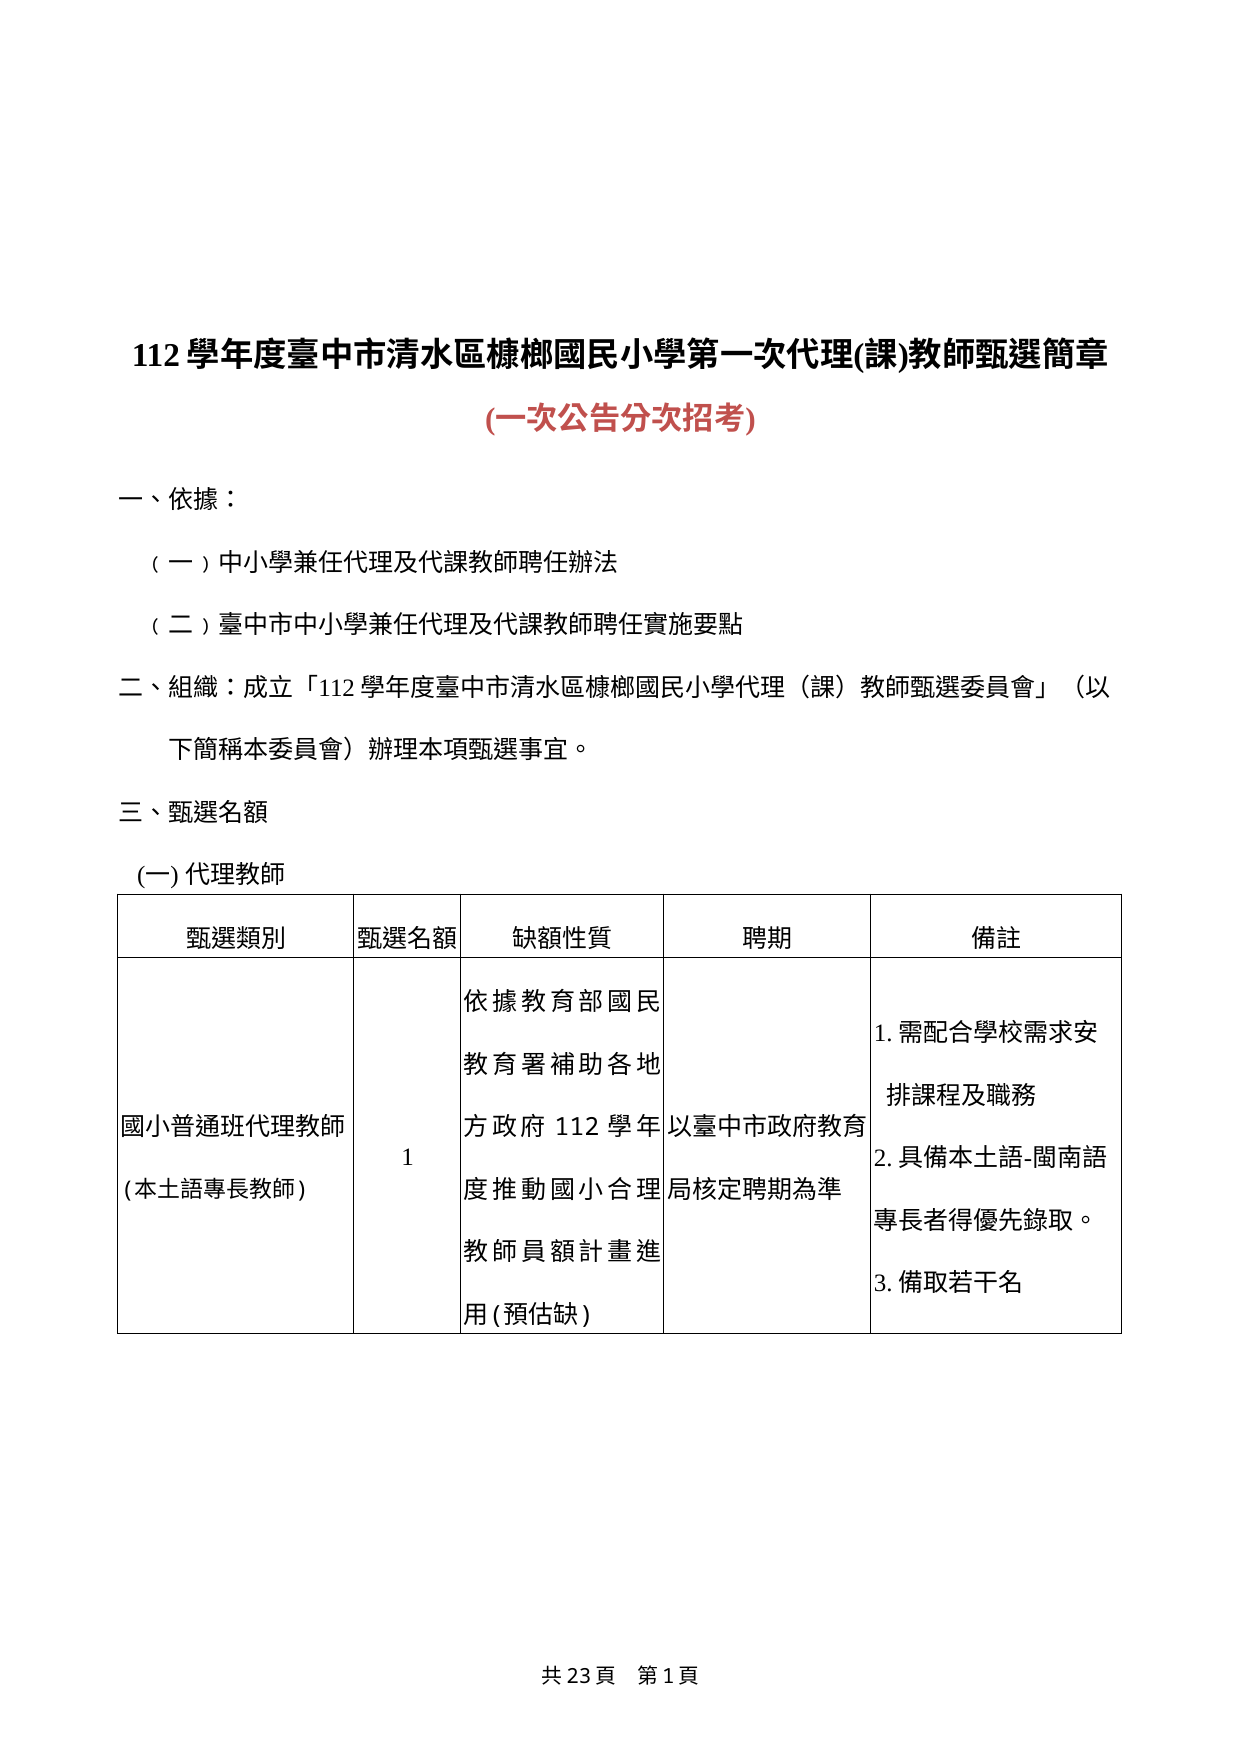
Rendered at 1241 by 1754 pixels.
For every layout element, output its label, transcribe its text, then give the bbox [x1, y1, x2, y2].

table_cell 依據教育部國民教育署補助各地方政府112學年度推動國小合理教師員額計畫進用(預估缺) [461, 958, 663, 1333]
text (一次公告分次招考) [118, 393, 1122, 439]
text ﹙一﹚中小學兼任代理及代課教師聘任辦法 [143, 518, 1122, 581]
text 一、依據： [118, 456, 1122, 518]
text 二、組織：成立「112學年度臺中市清水區槺榔國民小學代理（課）教師甄選委員會」（以下簡稱本委員會）辦理本項甄選事宜。 [118, 643, 1122, 768]
text 三、甄選名額 [118, 768, 1122, 831]
text (一) 代理教師 [118, 831, 1122, 893]
text ﹙二﹚臺中市中小學兼任代理及代課教師聘任實施要點 [143, 581, 1122, 643]
table_cell 1 [354, 958, 460, 1333]
table_header 聘期 [664, 895, 870, 957]
table_cell 以臺中市政府教育局核定聘期為準 [664, 958, 870, 1333]
table_cell 國小普通班代理教師 (本土語專長教師) [118, 958, 353, 1333]
table_header 缺額性質 [461, 895, 663, 957]
table_header 甄選名額 [354, 895, 460, 957]
table_header 備註 [871, 895, 1121, 957]
table_cell 1. 需配合學校需求安 排課程及職務 2. 具備本土語-閩南語專長者得優先錄取。 3. 備取若干名 [871, 958, 1121, 1333]
text 112學年度臺中市清水區槺榔國民小學第一次代理(課)教師甄選簡章 [118, 328, 1122, 376]
table_header 甄選類別 [118, 895, 353, 957]
